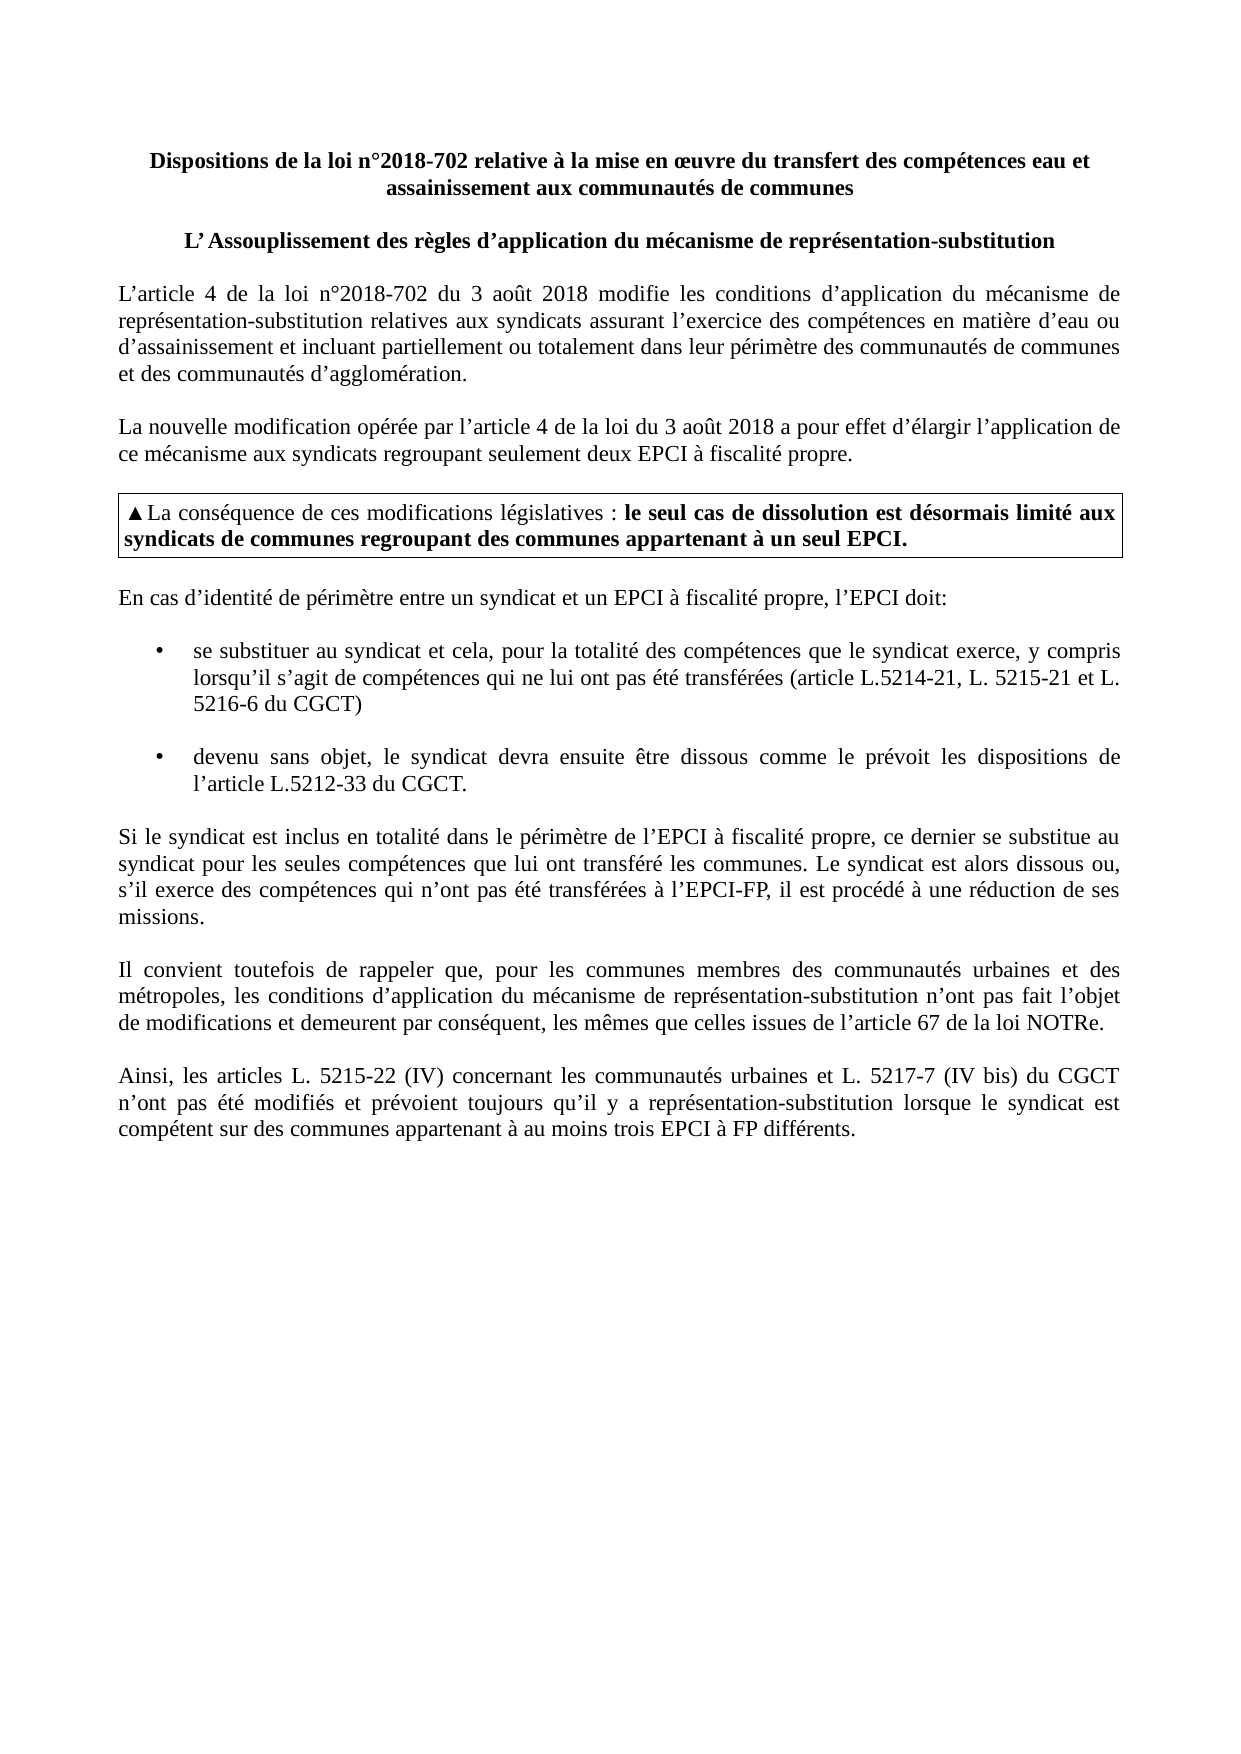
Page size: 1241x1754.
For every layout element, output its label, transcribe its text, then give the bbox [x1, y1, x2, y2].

text La nouvelle modification opérée par l’article 4 de la loi du 3 août 2018 a pour effet d’élargir l’application de ce mécanisme aux syndicats regroupant seulement deux EPCI à fiscalité propre. [118, 413, 1122, 466]
text Il convient toutefois de rappeler que, pour les communes membres des communautés urbaines et des métropoles, les conditions d’application du mécanisme de représentation-substitution n’ont pas fait l’objet de modifications et demeurent par conséquent, les mêmes que celles issues de l’article 67 de la loi NOTRe. [118, 956, 1122, 1035]
text L’article 4 de la loi n°2018-702 du 3 août 2018 modifie les conditions d’application du mécanisme de représentation-substitution relatives aux syndicats assurant l’exercice des compétences en matière d’eau ou d’assainissement et incluant partiellement ou totalement dans leur périmètre des communautés de communes et des communautés d’agglomération. [118, 280, 1122, 386]
text Dispositions de la loi n°2018-702 relative à la mise en œuvre du transfert des compétences eau et assainissement aux communautés de communes [118, 147, 1122, 200]
list se substituer au syndicat et cela, pour la totalité des compétences que le syndicat exerce, y compris lorsqu’il s’agit de compétences qui ne lui ont pas été transférées (article L.5214-21, L. 5215-21 et L. 5216-6 du CGCT) [156, 637, 1122, 717]
list devenu sans objet, le syndicat devra ensuite être dissous comme le prévoit les dispositions de l’article L.5212-33 du CGCT. [156, 743, 1122, 796]
text L’ Assouplissement des règles d’application du mécanisme de représentation-substitution [118, 227, 1122, 253]
text Ainsi, les articles L. 5215-22 (IV) concernant les communautés urbaines et L. 5217-7 (IV bis) du CGCT n’ont pas été modifiés et prévoient toujours qu’il y a représentation-substitution lorsque le syndicat est compétent sur des communes appartenant à au moins trois EPCI à FP différents. [118, 1062, 1122, 1142]
text En cas d’identité de périmètre entre un syndicat et un EPCI à fiscalité propre, l’EPCI doit: [118, 584, 1122, 610]
table_header ▲La conséquence de ces modifications législatives : le seul cas de dissolution est désormais limité aux syndicats de communes regroupant des communes appartenant à un seul EPCI. [119, 494, 1122, 557]
text Si le syndicat est inclus en totalité dans le périmètre de l’EPCI à fiscalité propre, ce dernier se substitue au syndicat pour les seules compétences que lui ont transféré les communes. Le syndicat est alors dissous ou, s’il exerce des compétences qui n’ont pas été transférées à l’EPCI-FP, il est procédé à une réduction de ses missions. [118, 823, 1122, 929]
